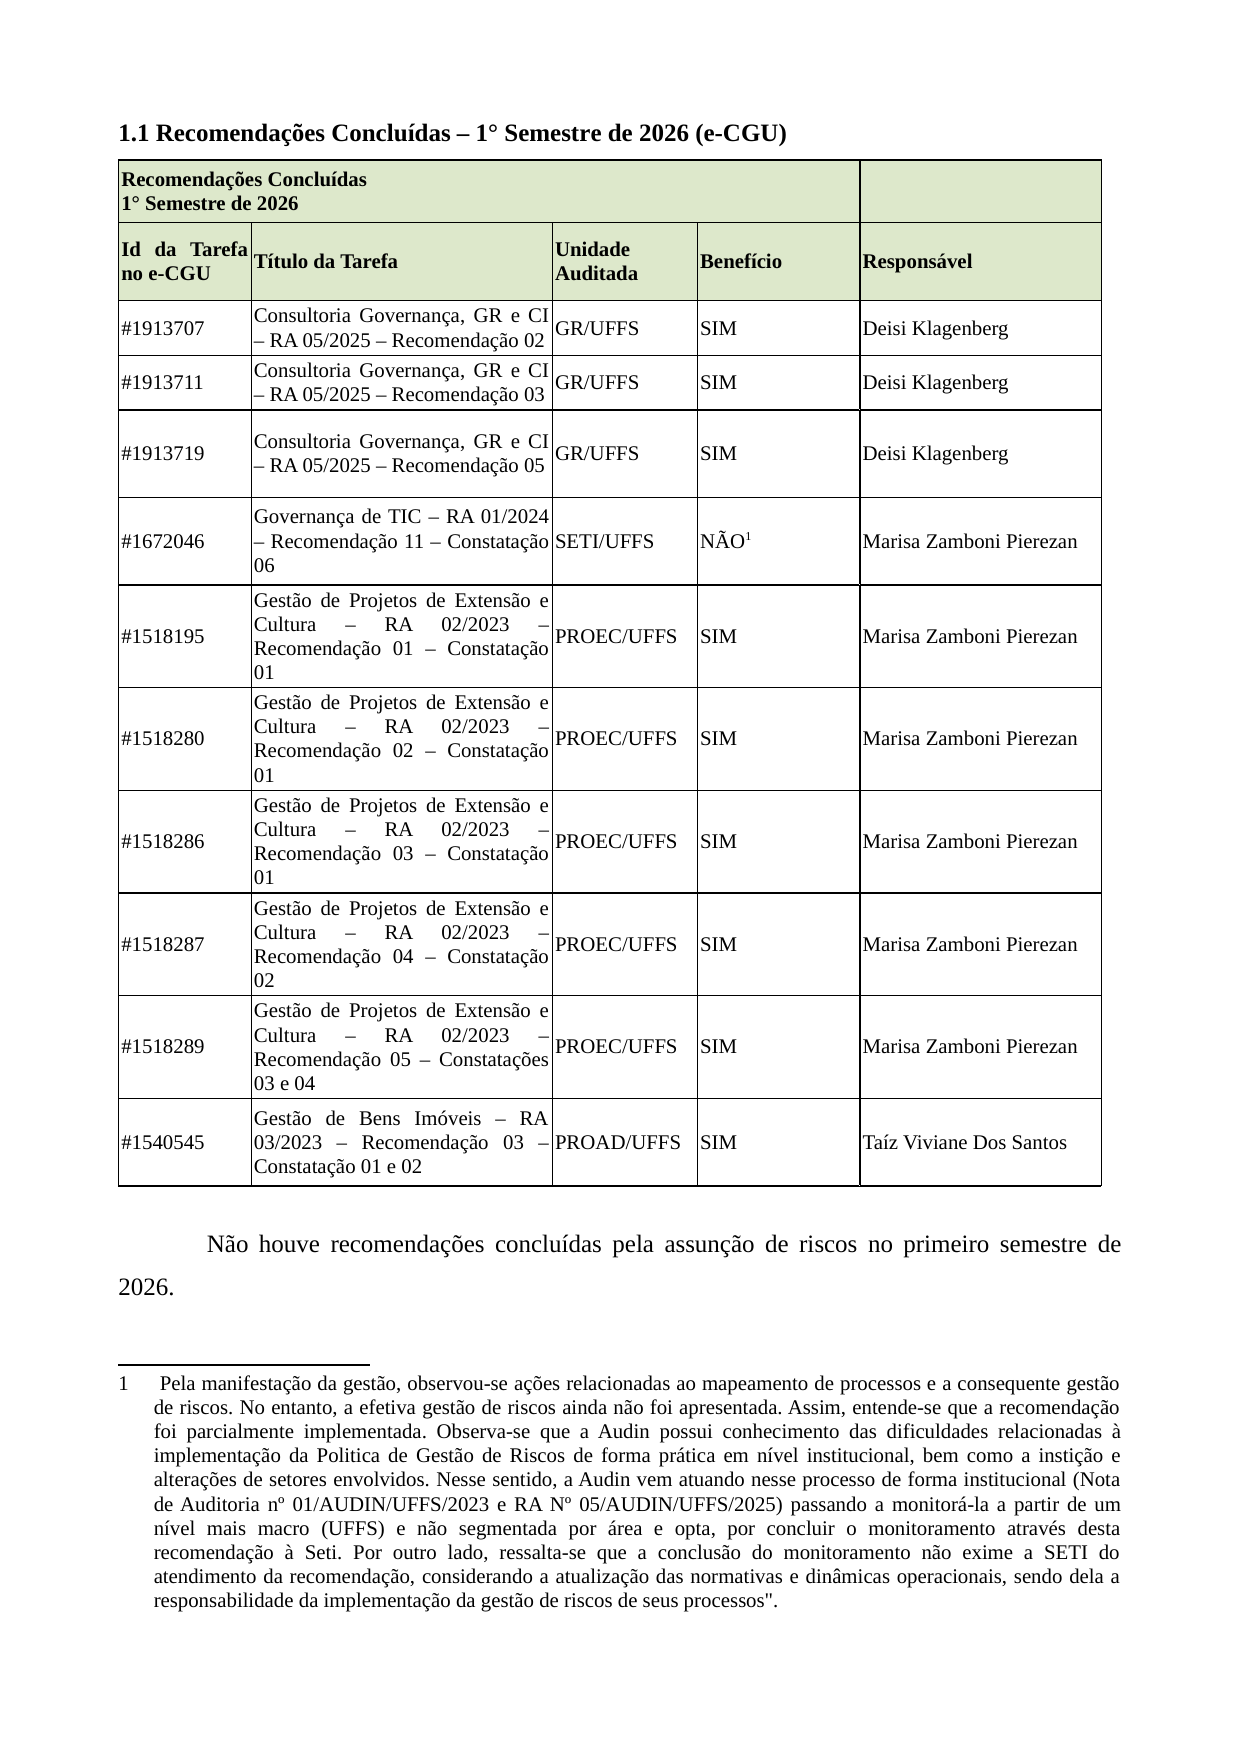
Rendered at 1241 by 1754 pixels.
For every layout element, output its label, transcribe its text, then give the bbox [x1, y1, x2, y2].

table_cell Gestão de Projetos de Extensão e Cultura – RA 02/2023 – Recomendação 02 – Constatação 01 [252, 688, 552, 789]
table_cell SIM [698, 688, 859, 789]
table_cell #1913711 [119, 356, 251, 409]
table_header [861, 161, 1101, 222]
table_cell SIM [698, 996, 859, 1098]
table_cell SIM [698, 894, 859, 995]
table_cell Unidade Auditada [553, 223, 697, 300]
table_cell Marisa Zamboni Pierezan [861, 688, 1101, 789]
table_cell Título da Tarefa [252, 223, 552, 300]
table_cell #1540545 [119, 1099, 251, 1185]
table_cell Responsável [861, 223, 1101, 300]
table_cell #1518287 [119, 894, 251, 995]
table_cell PROAD/UFFS [553, 1099, 697, 1185]
table_cell #1518280 [119, 688, 251, 789]
subtitle 1.1 Recomendações Concluídas – 1° Semestre de 2026 (e-CGU) [118, 118, 1122, 147]
table_cell GR/UFFS [553, 356, 697, 409]
table_header Recomendações Concluídas 1° Semestre de 2026 [119, 161, 859, 222]
table_cell Gestão de Projetos de Extensão e Cultura – RA 02/2023 – Recomendação 05 – Constatações 03 e 04 [252, 996, 552, 1098]
table_cell Gestão de Projetos de Extensão e Cultura – RA 02/2023 – Recomendação 04 – Constatação 02 [252, 894, 552, 995]
table_cell Deisi Klagenberg [861, 356, 1101, 409]
table_cell SETI/UFFS [553, 498, 697, 584]
table_cell Taíz Viviane Dos Santos [861, 1099, 1101, 1185]
table_cell #1518286 [119, 791, 251, 892]
table_cell Consultoria Governança, GR e CI – RA 05/2025 – Recomendação 03 [252, 356, 552, 409]
table_cell Deisi Klagenberg [861, 411, 1101, 497]
table_cell Gestão de Projetos de Extensão e Cultura – RA 02/2023 – Recomendação 01 – Constatação 01 [252, 586, 552, 687]
table_cell Deisi Klagenberg [861, 301, 1101, 354]
text Não houve recomendações concluídas pela assunção de riscos no primeiro semestre de 2026. [118, 1229, 1122, 1301]
table_cell SIM [698, 586, 859, 687]
table_cell PROEC/UFFS [553, 894, 697, 995]
table_cell Consultoria Governança, GR e CI – RA 05/2025 – Recomendação 02 [252, 301, 552, 354]
table_cell Marisa Zamboni Pierezan [861, 996, 1101, 1098]
table_cell #1913707 [119, 301, 251, 354]
table_cell Marisa Zamboni Pierezan [861, 894, 1101, 995]
table_cell Gestão de Projetos de Extensão e Cultura – RA 02/2023 – Recomendação 03 – Constatação 01 [252, 791, 552, 892]
table_cell PROEC/UFFS [553, 688, 697, 789]
table_cell SIM [698, 1099, 859, 1185]
table_cell SIM [698, 791, 859, 892]
table_cell Marisa Zamboni Pierezan [861, 791, 1101, 892]
table_cell Benefício [698, 223, 859, 300]
table_cell Marisa Zamboni Pierezan [861, 586, 1101, 687]
table_cell PROEC/UFFS [553, 586, 697, 687]
table_cell PROEC/UFFS [553, 791, 697, 892]
table_cell GR/UFFS [553, 301, 697, 354]
table_cell Id da Tarefa no e-CGU [119, 223, 251, 300]
table_cell #1518289 [119, 996, 251, 1098]
table_cell #1518195 [119, 586, 251, 687]
table_cell #1913719 [119, 411, 251, 497]
table_cell Consultoria Governança, GR e CI – RA 05/2025 – Recomendação 05 [252, 411, 552, 497]
table_cell Marisa Zamboni Pierezan [861, 498, 1101, 584]
table_cell PROEC/UFFS [553, 996, 697, 1098]
table_cell SIM [698, 301, 859, 354]
table_cell NÃO [698, 498, 859, 584]
table_cell SIM [698, 411, 859, 497]
table_cell SIM [698, 356, 859, 409]
table_cell Gestão de Bens Imóveis – RA 03/2023 – Recomendação 03 – Constatação 01 e 02 [252, 1099, 552, 1185]
table_cell Governança de TIC – RA 01/2024 – Recomendação 11 – Constatação 06 [252, 498, 552, 584]
table_cell #1672046 [119, 498, 251, 584]
table_cell GR/UFFS [553, 411, 697, 497]
